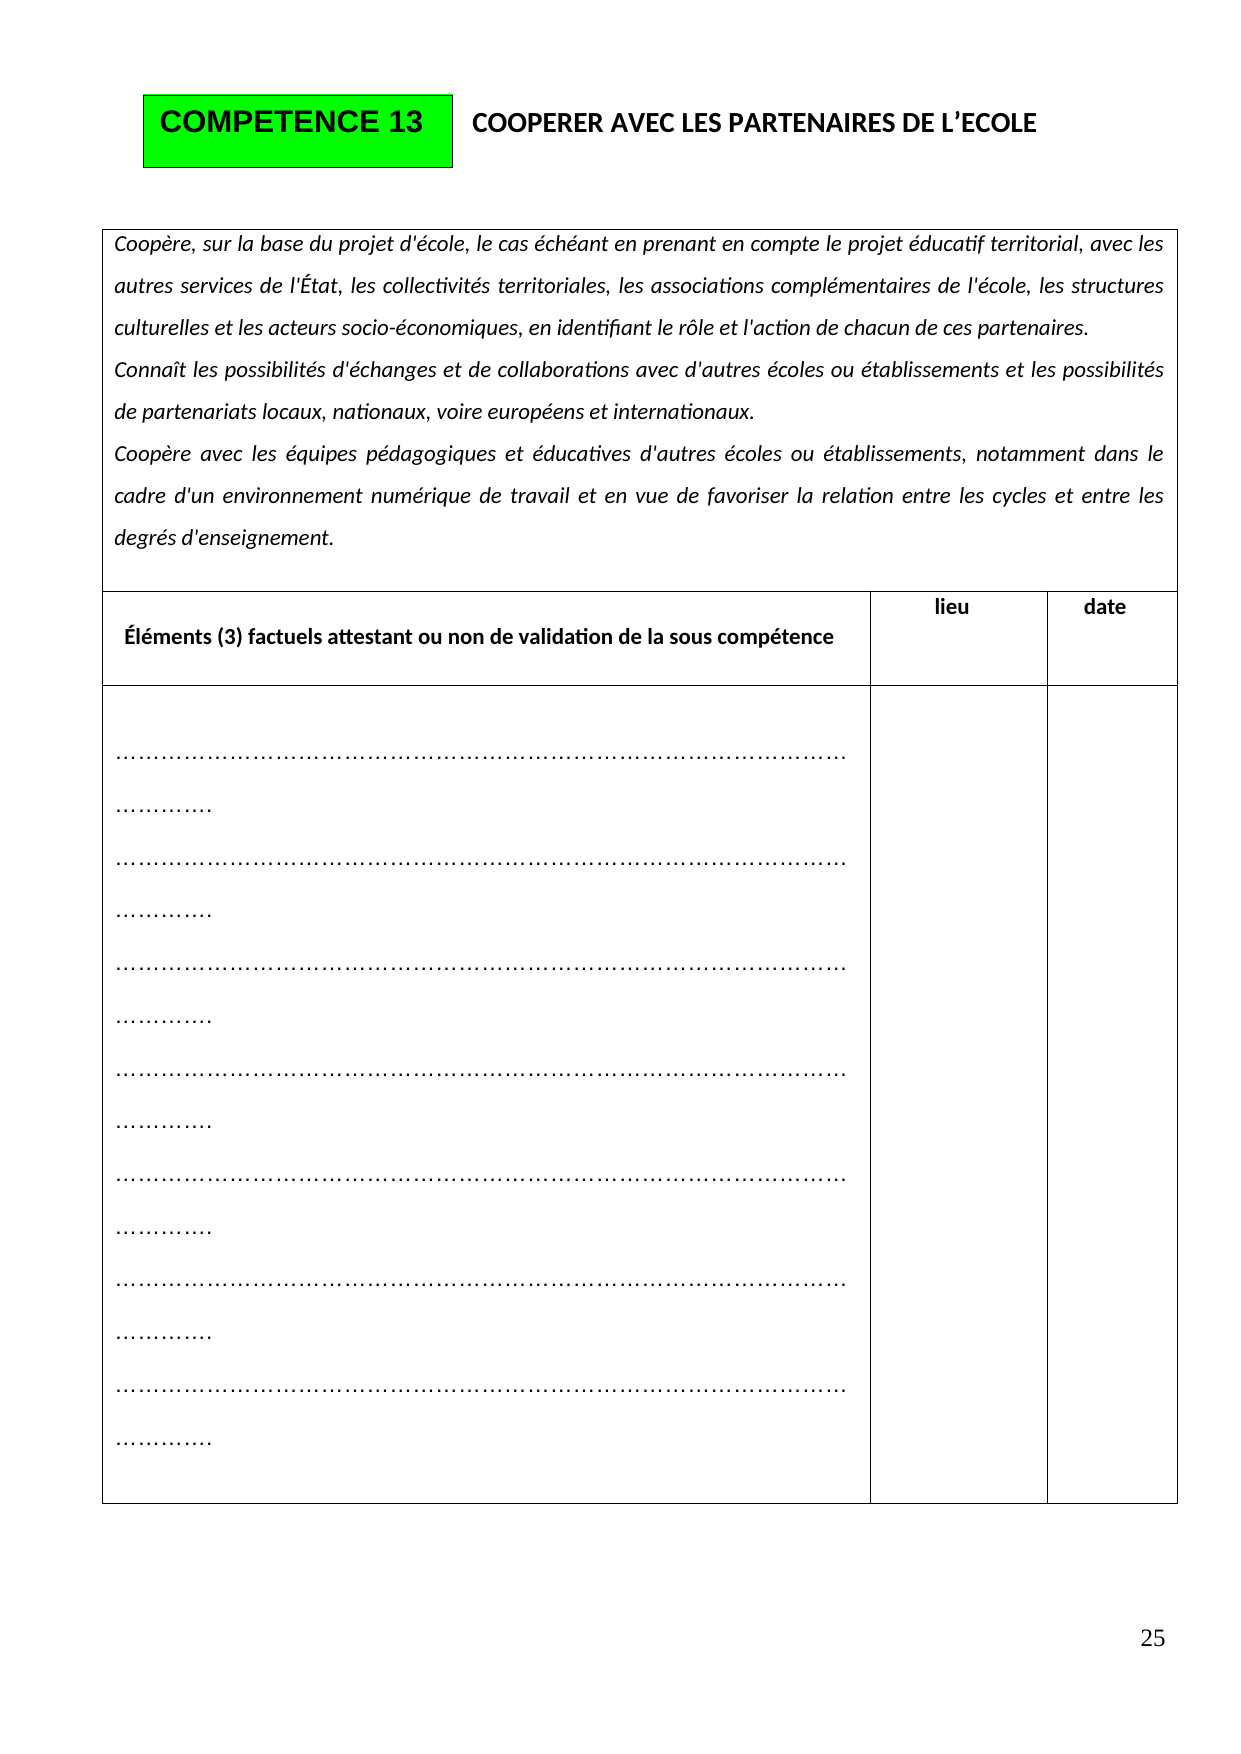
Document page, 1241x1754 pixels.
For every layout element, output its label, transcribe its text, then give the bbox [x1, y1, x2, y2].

text COOPERER AVEC LES PARTENAIRES DE L’ECOLE [453, 104, 1165, 139]
table_cell Éléments (3) factuels attestant ou non de validation de la sous compétence [103, 592, 870, 684]
table_header Coopère, sur la base du projet d'école, le cas échéant en prenant en compte le projet éducatif territorial, avec les autres services de l'État, les collectivités territoriales, les associations complémentaires de l'école, les structures culturelles et les acteurs socio-économiques, en identifiant le rôle et l'action de chacun de ces partenaires. Connaît les possibilités d'échanges et de collaborations avec d'autres écoles ou établissements et les possibilités de partenariats locaux, nationaux, voire européens et internationaux. Coopère avec les équipes pédagogiques et éducatives d'autres écoles ou établissements, notamment dans le cadre d'un environnement numérique de travail et en vue de favoriser la relation entre les cycles et entre les degrés d'enseignement. [103, 230, 1177, 591]
table_cell [871, 686, 1047, 1502]
table_cell lieu [871, 592, 1047, 684]
table_cell ………………………………………………………………………………………………. ………………………………………………………………………………………………. ………………………………………………………………………………………………. ………………………………………………………………………………………………. ………………………………………………………………………………………………. ………………………………………………………………………………………………. ………………………………………………………………………………………………. [103, 686, 870, 1502]
table_cell [1048, 686, 1177, 1502]
text COMPETENCE 13 [159, 103, 437, 139]
text [89, 104, 143, 139]
table_cell date [1048, 592, 1177, 684]
